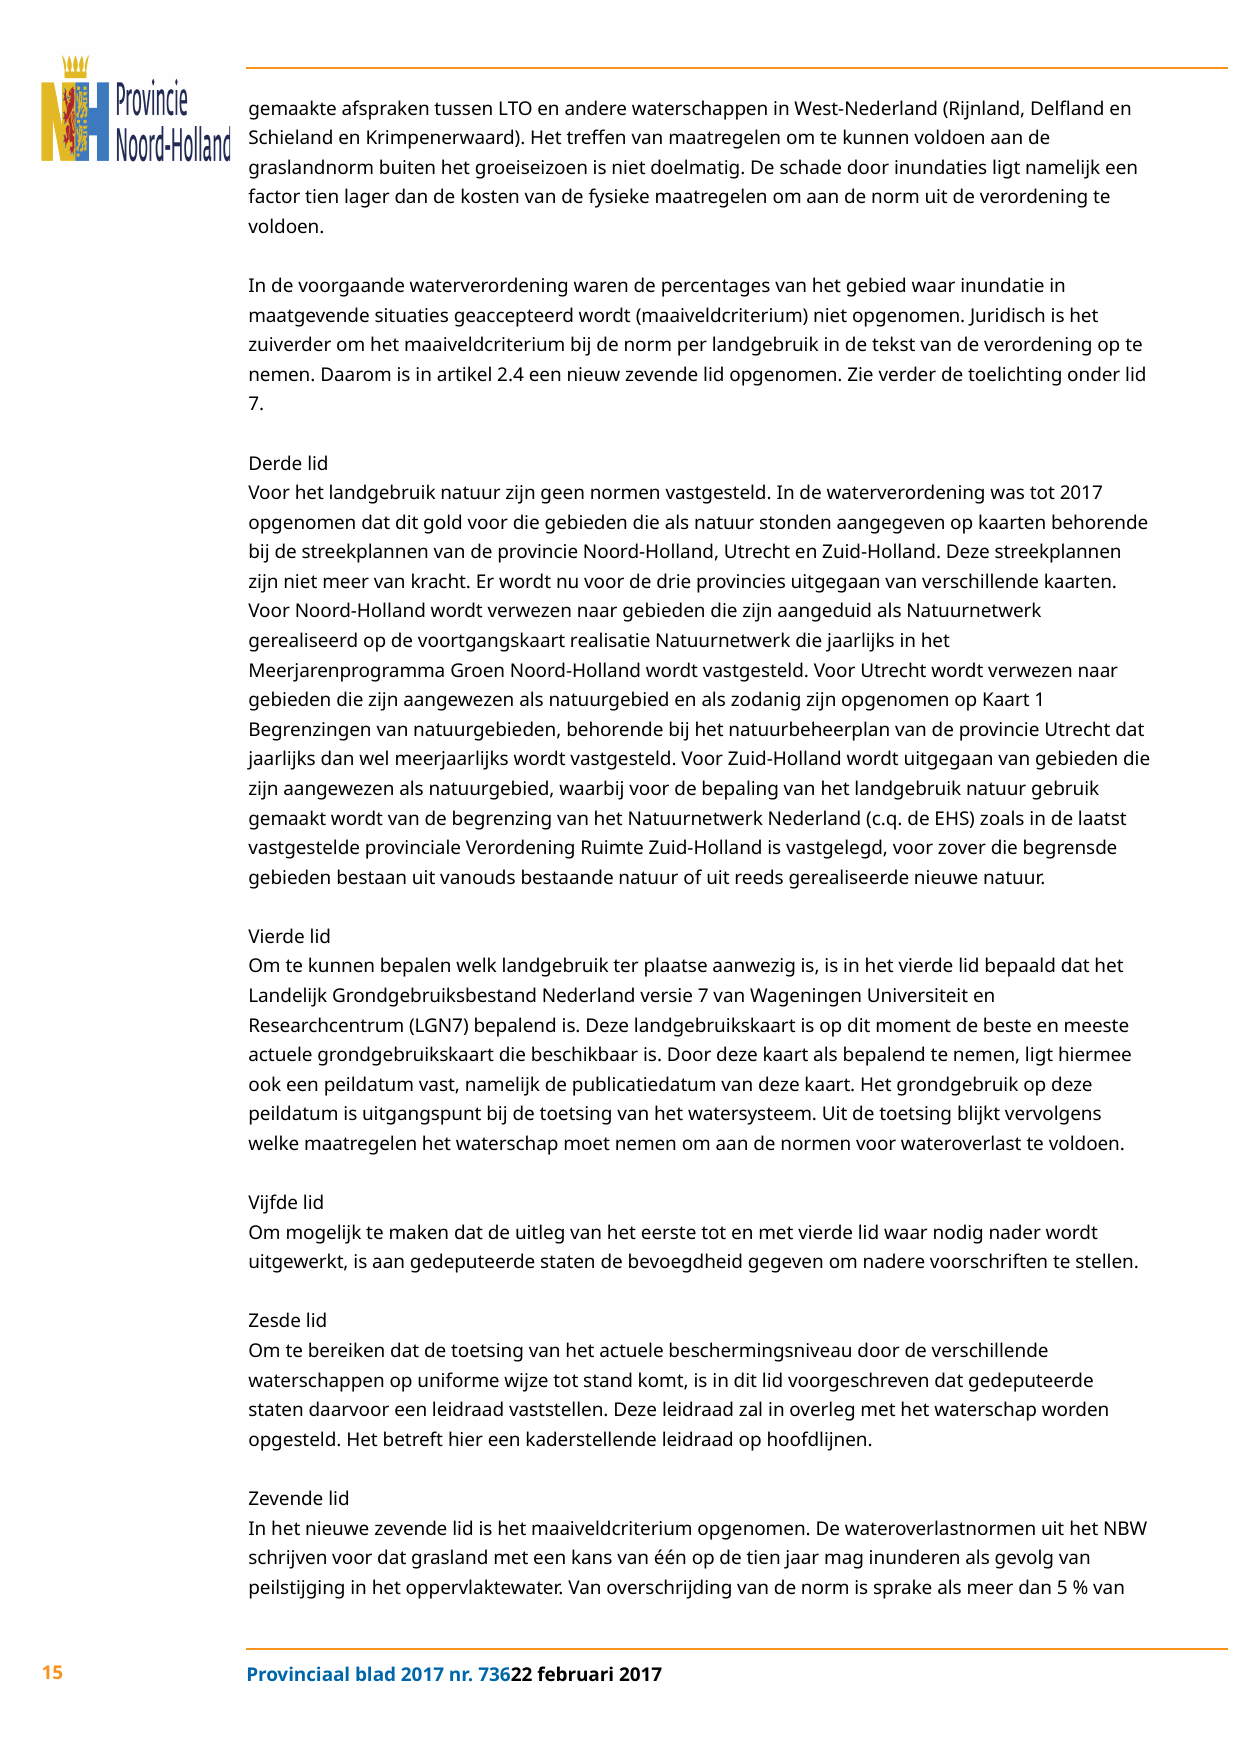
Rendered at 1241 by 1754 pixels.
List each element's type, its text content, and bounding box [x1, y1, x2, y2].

text Voor het landgebruik natuur zijn geen normen vastgesteld. In de waterverordening was tot 2017 opgenomen dat dit gold voor die gebieden die als natuur stonden aangegeven op kaarten behorende bij de streekplannen van de provincie Noord-Holland, Utrecht en Zuid-Holland. Deze streekplannen zijn niet meer van kracht. Er wordt nu voor de drie provincies uitgegaan van verschillende kaarten. Voor Noord-Holland wordt verwezen naar gebieden die zijn aangeduid als Natuurnetwerk gerealiseerd op de voortgangskaart realisatie Natuurnetwerk die jaarlijks in het Meerjarenprogramma Groen Noord-Holland wordt vastgesteld. Voor Utrecht wordt verwezen naar gebieden die zijn aangewezen als natuurgebied en als zodanig zijn opgenomen op Kaart 1 Begrenzingen van natuurgebieden, behorende bij het natuurbeheerplan van de provincie Utrecht dat jaarlijks dan wel meerjaarlijks wordt vastgesteld. Voor Zuid-Holland wordt uitgegaan van gebieden die zijn aangewezen als natuurgebied, waarbij voor de bepaling van het landgebruik natuur gebruik gemaakt wordt van de begrenzing van het Natuurnetwerk Nederland (c.q. de EHS) zoals in de laatst vastgestelde provinciale Verordening Ruimte Zuid-Holland is vastgelegd, voor zover die begrensde gebieden bestaan uit vanouds bestaande natuur of uit reeds gerealiseerde nieuwe natuur. [248, 479, 1152, 890]
text Vierde lid [248, 923, 1152, 949]
text Vijfde lid [248, 1189, 1152, 1215]
text In de voorgaande waterverordening waren de percentages van het gebied waar inundatie in maatgevende situaties geaccepteerd wordt (maaiveldcriterium) niet opgenomen. Juridisch is het zuiverder om het maaiveldcriterium bij de norm per landgebruik in de tekst van de verordening op te nemen. Daarom is in artikel 2.4 een nieuw zevende lid opgenomen. Zie verder de toelichting onder lid 7. [248, 272, 1152, 416]
text Derde lid [248, 450, 1152, 476]
text In het nieuwe zevende lid is het maaiveldcriterium opgenomen. De wateroverlastnormen uit het NBW schrijven voor dat grasland met een kans van één op de tien jaar mag inunderen als gevolg van peilstijging in het oppervlaktewater. Van overschrijding van de norm is sprake als meer dan 5 % van [248, 1515, 1152, 1600]
picture [41, 47, 231, 172]
text gemaakte afspraken tussen LTO en andere waterschappen in West-Nederland (Rijnland, Delfland en Schieland en Krimpenerwaard). Het treffen van maatregelen om te kunnen voldoen aan de graslandnorm buiten het groeiseizoen is niet doelmatig. De schade door inundaties ligt namelijk een factor tien lager dan de kosten van de fysieke maatregelen om aan de norm uit de verordening te voldoen. [248, 95, 1152, 239]
text Zevende lid [248, 1485, 1152, 1511]
text Om te kunnen bepalen welk landgebruik ter plaatse aanwezig is, is in het vierde lid bepaald dat het Landelijk Grondgebruiksbestand Nederland versie 7 van Wageningen Universiteit en Researchcentrum (LGN7) bepalend is. Deze landgebruikskaart is op dit moment de beste en meeste actuele grondgebruikskaart die beschikbaar is. Door deze kaart als bepalend te nemen, ligt hiermee ook een peildatum vast, namelijk de publicatiedatum van deze kaart. Het grondgebruik op deze peildatum is uitgangspunt bij de toetsing van het watersysteem. Uit de toetsing blijkt vervolgens welke maatregelen het waterschap moet nemen om aan de normen voor wateroverlast te voldoen. [248, 953, 1152, 1156]
text Zesde lid [248, 1308, 1152, 1333]
text Om te bereiken dat de toetsing van het actuele beschermingsniveau door de verschillende waterschappen op uniforme wijze tot stand komt, is in dit lid voorgeschreven dat gedeputeerde staten daarvoor een leidraad vaststellen. Deze leidraad zal in overleg met het waterschap worden opgesteld. Het betreft hier een kaderstellende leidraad op hoofdlijnen. [248, 1337, 1152, 1452]
text Om mogelijk te maken dat de uitleg van het eerste tot en met vierde lid waar nodig nader wordt uitgewerkt, is aan gedeputeerde staten de bevoegdheid gegeven om nadere voorschriften te stellen. [248, 1219, 1152, 1274]
